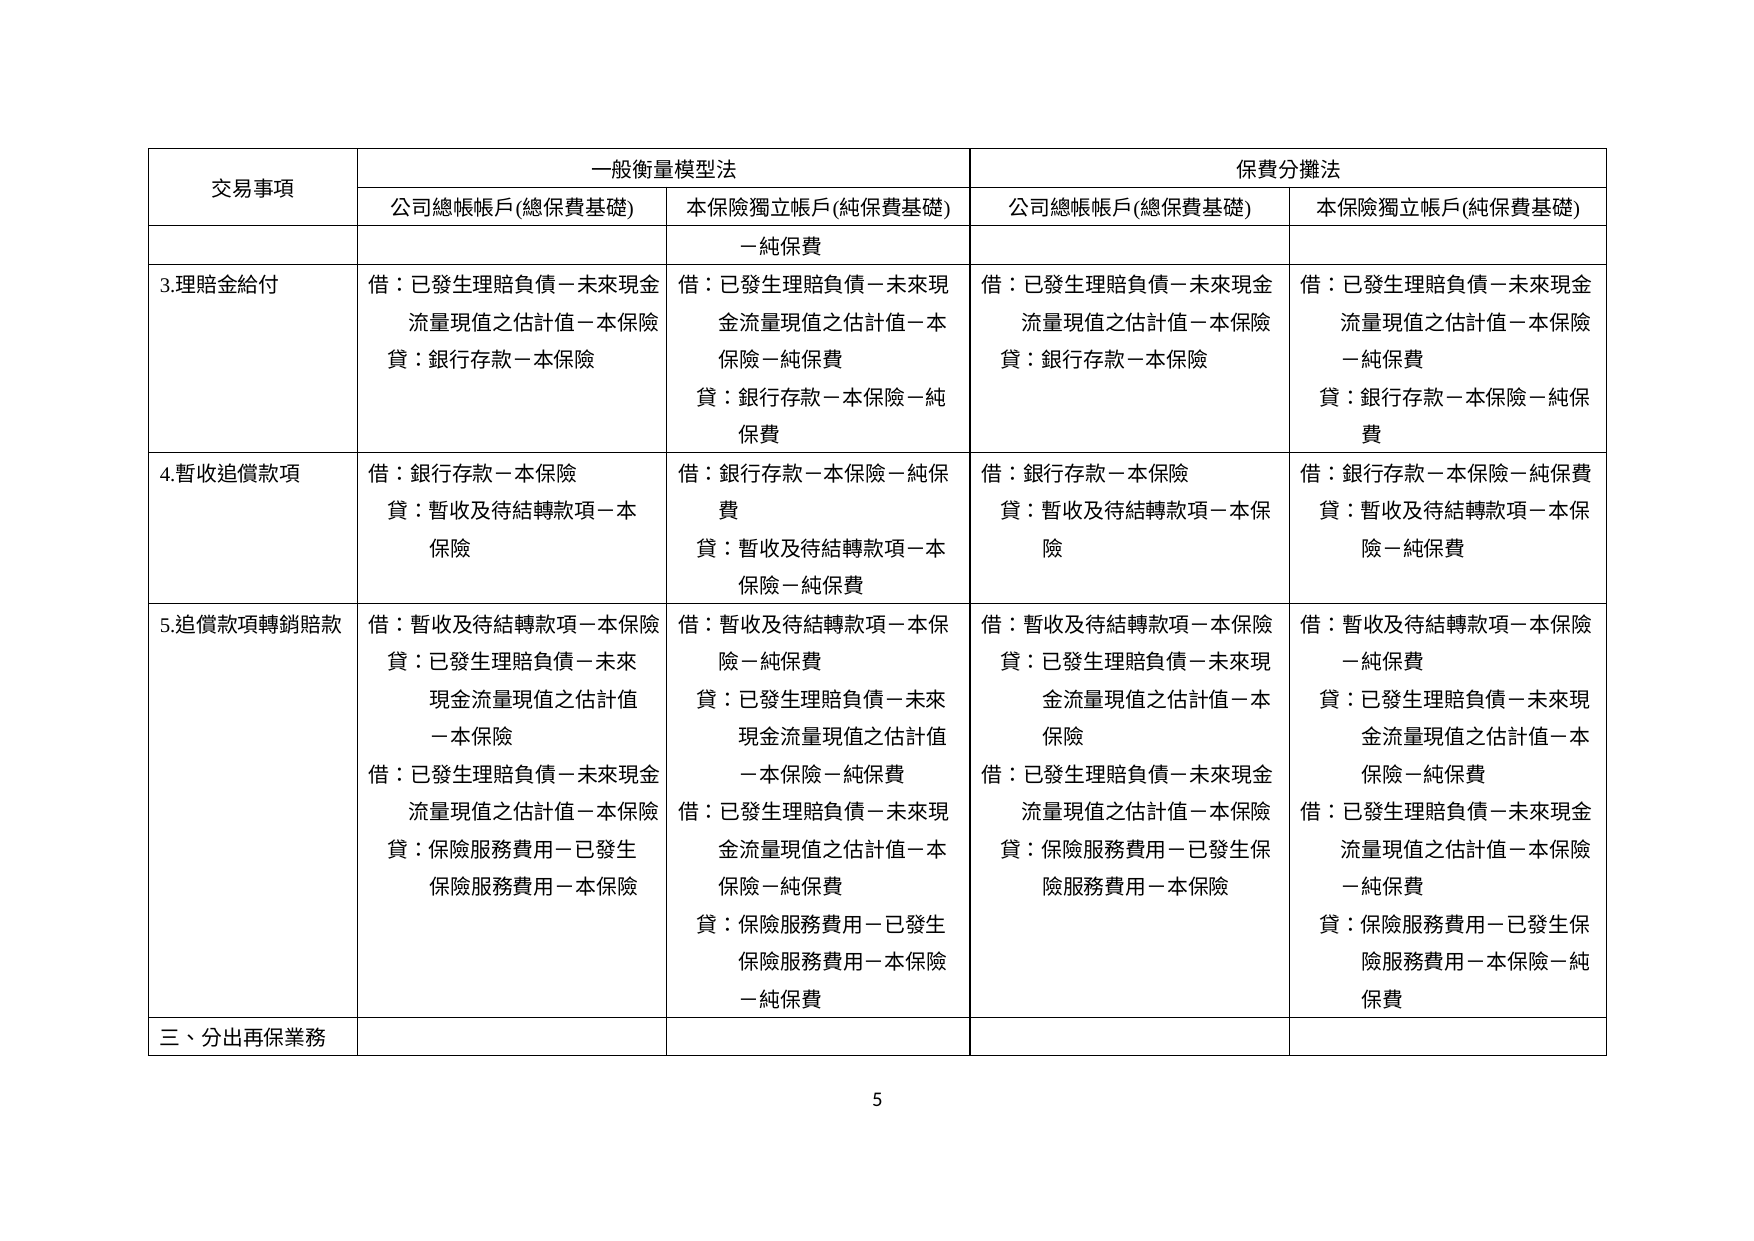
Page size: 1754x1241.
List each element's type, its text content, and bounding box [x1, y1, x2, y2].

table_cell [1290, 1018, 1606, 1055]
table_cell [971, 1018, 1289, 1055]
table_cell 借：暫收及待結轉款項－本保險－純保費 貸：已發生理賠負債－未來現金流量現值之估計值－本保險－純保費 借：已發生理賠負債－未來現金流量現值之估計值－本保險－純保費 貸：保險服務費用－已發生保險服務費用－本保險－純保費 [667, 604, 969, 1017]
table_cell 借：銀行存款－本保險－純保費 貸：暫收及待結轉款項－本保險－純保費 [1290, 453, 1606, 603]
table_cell [358, 1018, 666, 1055]
table_cell 借：已發生理賠負債－未來現金流量現值之估計值－本保險 貸：銀行存款－本保險 [971, 265, 1289, 452]
table_cell 公司總帳帳戶(總保費基礎) [971, 188, 1289, 225]
table_cell 三、分出再保業務 [149, 1018, 357, 1055]
table_header 一般衡量模型法 [358, 149, 969, 187]
table_cell 借：已發生理賠負債－未來現金流量現值之估計值－本保險－純保費 貸：銀行存款－本保險－純保費 [667, 265, 969, 452]
table_cell 借：已發生理賠負債－未來現金流量現值之估計值－本保險－純保費 貸：銀行存款－本保險－純保費 [1290, 265, 1606, 452]
table_header 保費分攤法 [971, 149, 1606, 187]
table_header 交易事項 [149, 149, 357, 225]
table_cell 本保險獨立帳戶(純保費基礎) [667, 188, 969, 225]
table_cell 借：已發生理賠負債－未來現金流量現值之估計值－本保險 貸：銀行存款－本保險 [358, 265, 666, 452]
table_cell 借：銀行存款－本保險－純保費 貸：暫收及待結轉款項－本保險－純保費 [667, 453, 969, 603]
table_cell 3.理賠金給付 [149, 265, 357, 452]
table_cell [971, 226, 1289, 264]
table_cell [358, 226, 666, 264]
table_cell 借：銀行存款－本保險 貸：暫收及待結轉款項－本保險 [971, 453, 1289, 603]
table_cell [1290, 226, 1606, 264]
table_cell 公司總帳帳戶(總保費基礎) [358, 188, 666, 225]
table_cell 5.追償款項轉銷賠款 [149, 604, 357, 1017]
table_cell 借：銀行存款－本保險 貸：暫收及待結轉款項－本保險 [358, 453, 666, 603]
table_cell [667, 1018, 969, 1055]
table_cell 純保費 [667, 226, 969, 264]
table_cell 借：暫收及待結轉款項－本保險－純保費 貸：已發生理賠負債－未來現金流量現值之估計值－本保險－純保費 借：已發生理賠負債－未來現金流量現值之估計值－本保險－純保費 貸：保險服務費用－已發生保險服務費用－本保險－純保費 [1290, 604, 1606, 1017]
table_cell 4.暫收追償款項 [149, 453, 357, 603]
table_cell [149, 226, 357, 264]
table_cell 本保險獨立帳戶(純保費基礎) [1290, 188, 1606, 225]
table_cell 借：暫收及待結轉款項－本保險 貸：已發生理賠負債－未來現金流量現值之估計值－本保險 借：已發生理賠負債－未來現金流量現值之估計值－本保險 貸：保險服務費用－已發生保險服務費用－本保險 [971, 604, 1289, 1017]
table_cell 借：暫收及待結轉款項－本保險 貸：已發生理賠負債－未來現金流量現值之估計值－本保險 借：已發生理賠負債－未來現金流量現值之估計值－本保險 貸：保險服務費用－已發生保險服務費用－本保險 [358, 604, 666, 1017]
